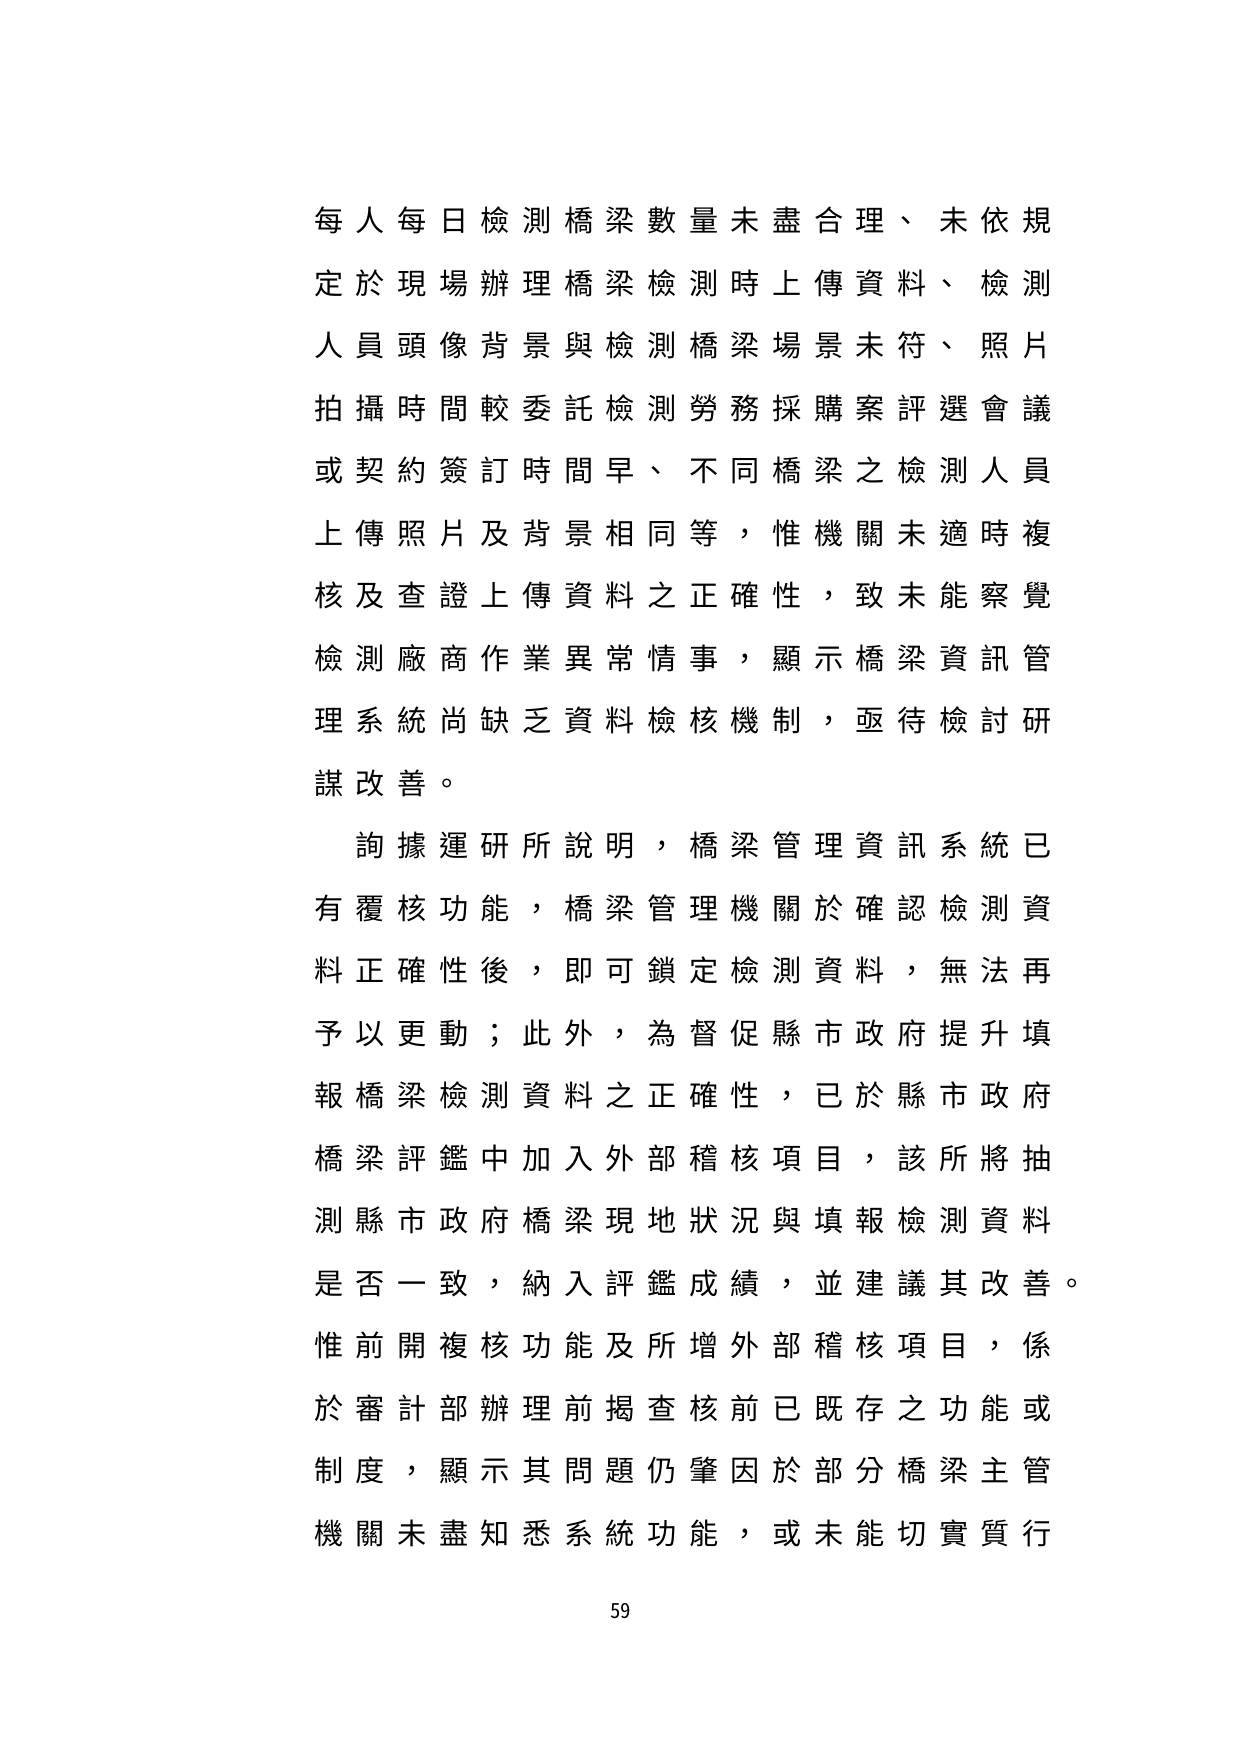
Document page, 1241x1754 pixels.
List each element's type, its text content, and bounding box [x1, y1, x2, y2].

text 每人每日檢測橋梁數量未盡合理、未依規定於現場辦理橋梁檢測時上傳資料、檢測人員頭像背景與檢測橋梁場景未符、照片拍攝時間較委託檢測勞務採購案評選會議或契約簽訂時間早、不同橋梁之檢測人員上傳照片及背景相同等，惟機關未適時複核及查證上傳資料之正確性，致未能察覺檢測廠商作業異常情事，顯示橋梁資訊管理系統尚缺乏資料檢核機制，亟待檢討研謀改善。 [271, 177, 1058, 802]
text 詢據運研所說明，橋梁管理資訊系統已有覆核功能，橋梁管理機關於確認檢測資料正確性後，即可鎖定檢測資料，無法再予以更動；此外，為督促縣市政府提升填報橋梁檢測資料之正確性，已於縣市政府橋梁評鑑中加入外部稽核項目，該所將抽測縣市政府橋梁現地狀況與填報檢測資料是否一致，納入評鑑成績，並建議其改善。惟前開複核功能及所增外部稽核項目，係於審計部辦理前揭查核前已既存之功能或制度，顯示其問題仍肇因於部分橋梁主管機關未盡知悉系統功能，或未能切實質行檢核作業等所致，允宜持續研謀精進橋梁資訊系統檢驗功能與相關制度，以確保橋梁檢測品質並提升系統資料之正確性。 [271, 802, 1058, 1552]
